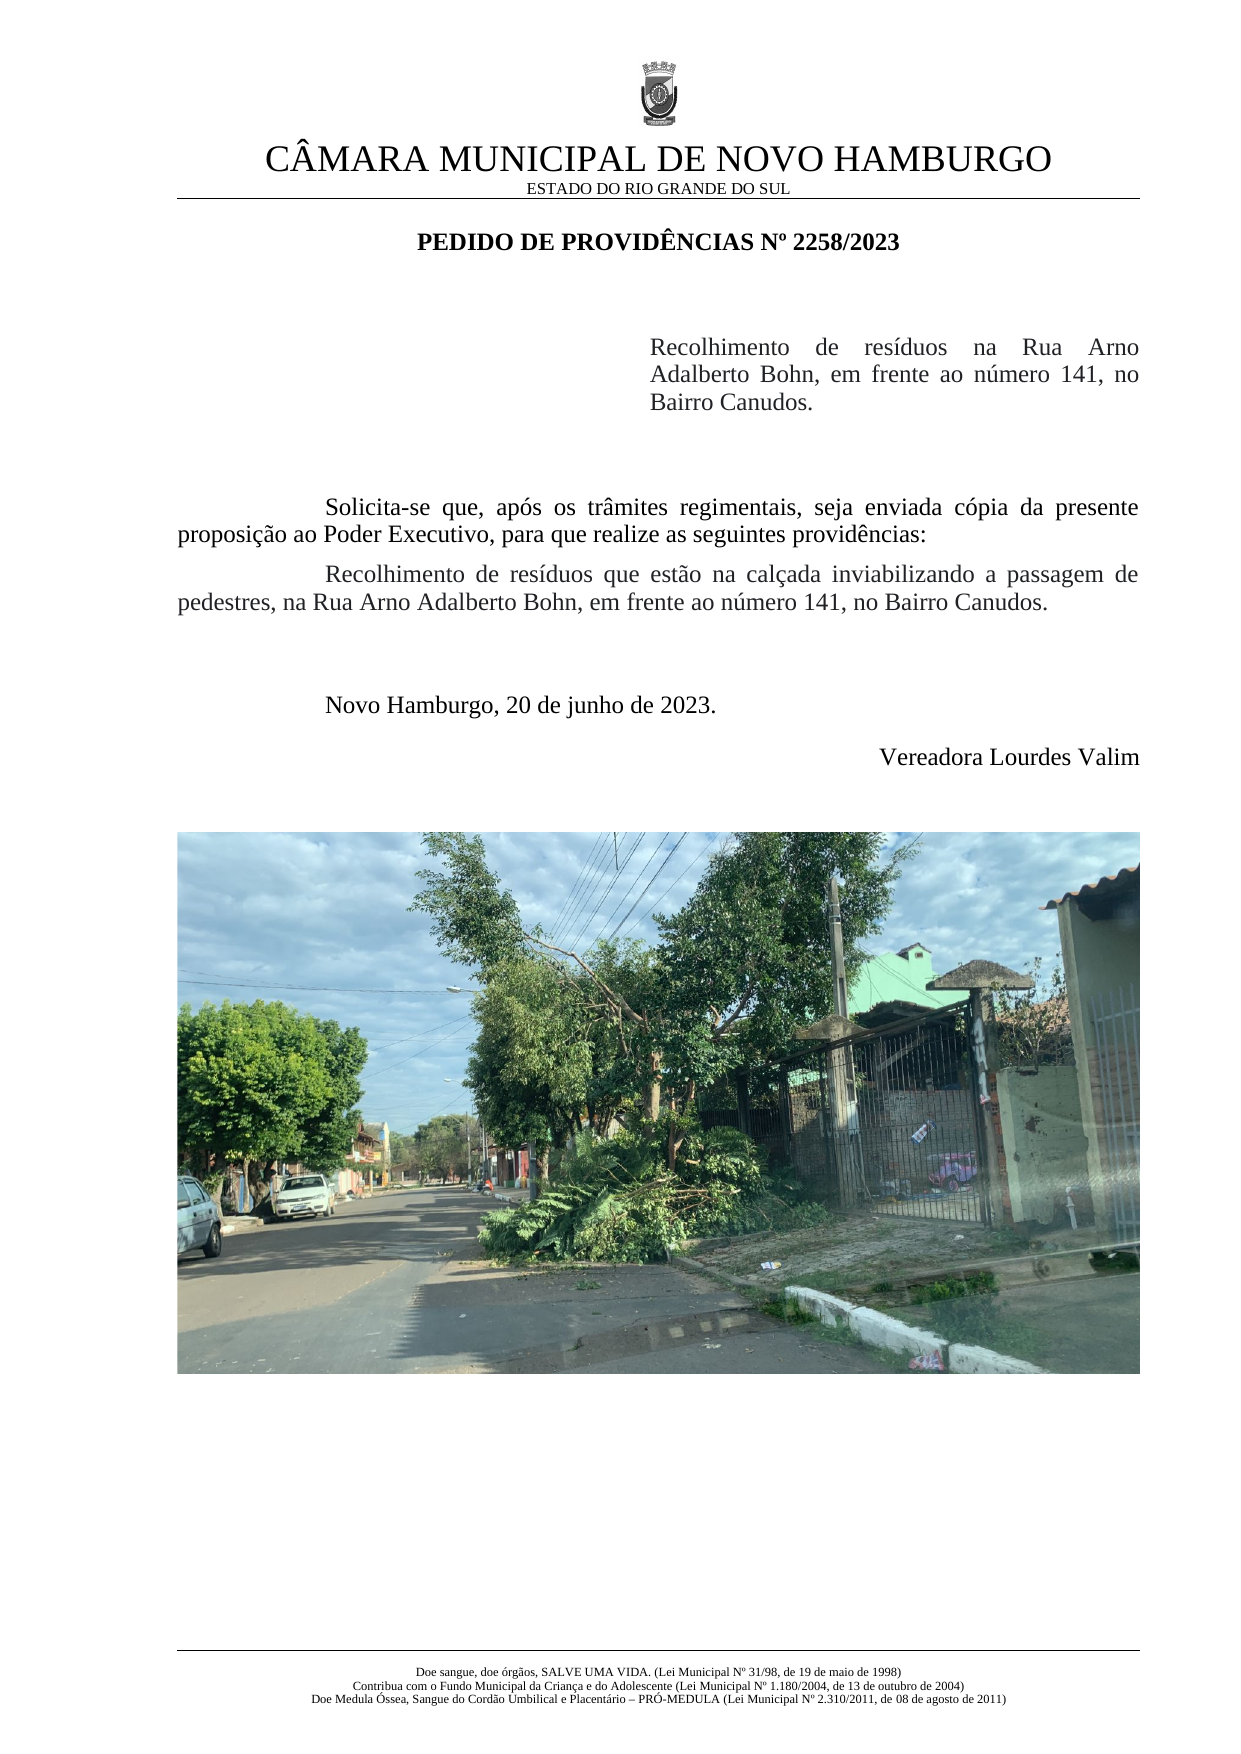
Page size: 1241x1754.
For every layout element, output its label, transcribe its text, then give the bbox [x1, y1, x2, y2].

text Vereadora Lourdes Valim [177, 743, 1140, 771]
text Recolhimento de resíduos que estão na calçada inviabilizando a passagem de pedestres, na Rua Arno Adalberto Bohn, em frente ao número 141, no Bairro Canudos. [177, 560, 1140, 615]
text PEDIDO DE PROVIDÊNCIAS Nº 2258/2023 [177, 228, 1140, 256]
text Solicita-se que, após os trâmites regimentais, seja enviada cópia da presente proposição ao Poder Executivo, para que realize as seguintes providências: [177, 493, 1140, 548]
text Recolhimento de resíduos na Rua Arno Adalberto Bohn, em frente ao número 141, no Bairro Canudos. [649, 333, 1140, 416]
picture [177, 832, 1140, 1374]
text Novo Hamburgo, 20 de junho de 2023. [177, 692, 1140, 719]
